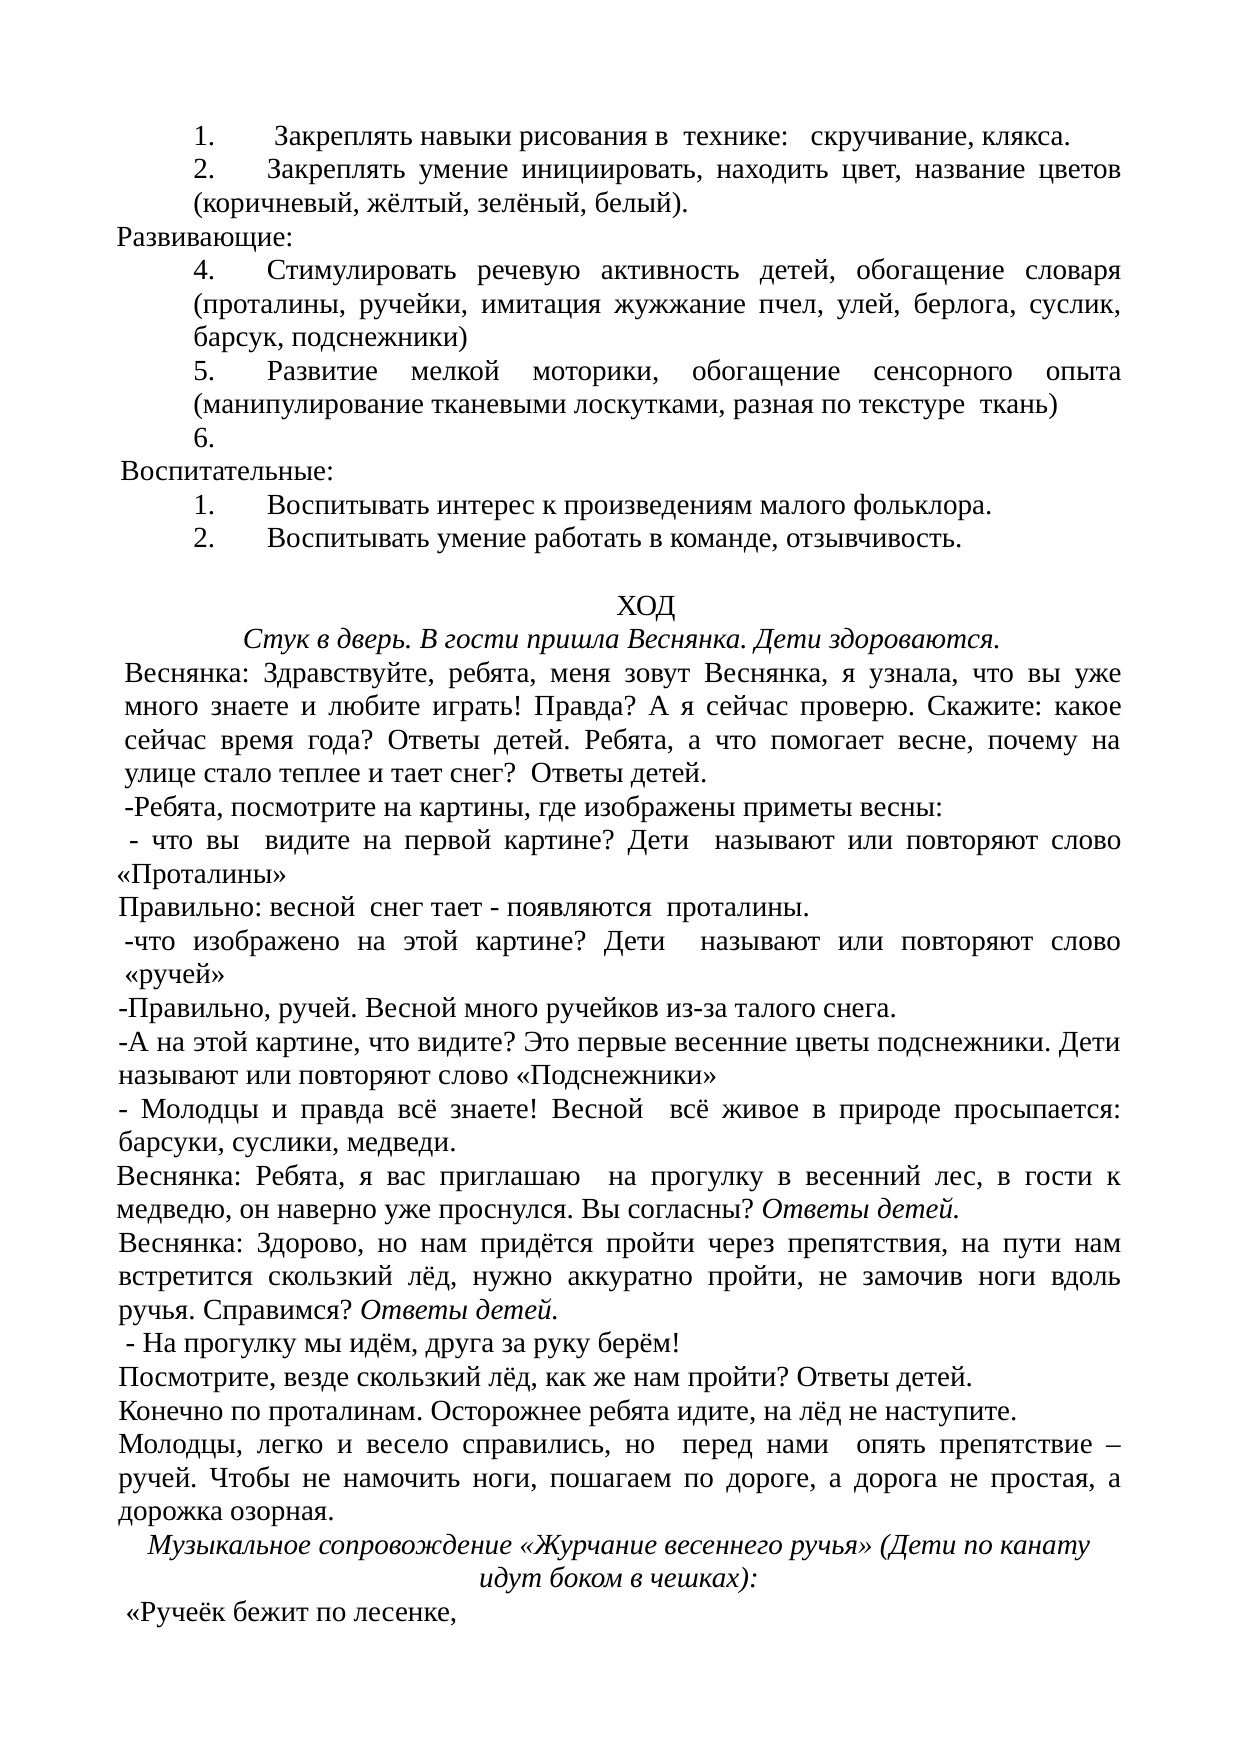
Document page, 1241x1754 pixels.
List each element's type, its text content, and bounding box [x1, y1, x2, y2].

text -А на этой картине, что видите? Это первые весенние цветы подснежники. Дети называют или повторяют слово «Подснежники» [118, 1024, 1122, 1091]
text Посмотрите, везде скользкий лёд, как же нам пройти? Ответы детей. [118, 1359, 1122, 1393]
list Воспитывать умение работать в команде, отзывчивость. [193, 521, 1122, 554]
text - Молодцы и правда всё знаете! Весной всё живое в природе просыпается: барсуки, суслики, медведи. [118, 1091, 1122, 1158]
list Воспитывать интерес к произведениям малого фольклора. [193, 487, 1122, 521]
text Воспитательные: [120, 453, 1122, 487]
list Закреплять умение инициировать, находить цвет, название цветов (коричневый, жёлтый, зелёный, белый). [193, 152, 1122, 219]
text Конечно по проталинам. Осторожнее ребята идите, на лёд не наступите. [118, 1393, 1122, 1426]
text -Ребята, посмотрите на картины, где изображены приметы весны: [124, 789, 1122, 822]
text Правильно: весной снег тает - появляются проталины. [118, 889, 1122, 923]
text - что вы видите на первой картине? Дети называют или повторяют слово «Проталины» [116, 822, 1122, 889]
list Закреплять навыки рисования в технике: скручивание, клякса. [193, 118, 1122, 152]
text Развивающие: [116, 219, 1122, 252]
text Стук в дверь. В гости пришла Веснянка. Дети здороваются. [124, 621, 1122, 655]
text «Ручеёк бежит по лесенке, [118, 1594, 1122, 1627]
text Музыкальное сопровождение «Журчание весеннего ручья» (Дети по канату идут боком в чешках): [118, 1527, 1122, 1594]
text ХОД [118, 588, 1122, 621]
text -что изображено на этой картине? Дети называют или повторяют слово «ручей» [124, 923, 1122, 990]
text Молодцы, легко и весело справились, но перед нами опять препятствие – ручей. Чтобы не намочить ноги, пошагаем по дороге, а дорога не простая, а дорожка озорная. [118, 1426, 1122, 1527]
text Веснянка: Здорово, но нам придётся пройти через препятствия, на пути нам встретится скользкий лёд, нужно аккуратно пройти, не замочив ноги вдоль ручья. Справимся? Ответы детей. [118, 1225, 1122, 1326]
list Развитие мелкой моторики, обогащение сенсорного опыта (манипулирование тканевыми лоскутками, разная по текстуре ткань) [193, 353, 1122, 420]
text -Правильно, ручей. Весной много ручейков из-за талого снега. [118, 990, 1122, 1024]
text Веснянка: Здравствуйте, ребята, меня зовут Веснянка, я узнала, что вы уже много знаете и любите играть! Правда? А я сейчас проверю. Скажите: какое сейчас время года? Ответы детей. Ребята, а что помогает весне, почему на улице стало теплее и тает снег? Ответы детей. [124, 655, 1122, 789]
text - На прогулку мы идём, друга за руку берём! [118, 1326, 1122, 1359]
text Веснянка: Ребята, я вас приглашаю на прогулку в весенний лес, в гости к медведю, он наверно уже проснулся. Вы согласны? Ответы детей. [116, 1158, 1122, 1225]
list Стимулировать речевую активность детей, обогащение словаря (проталины, ручейки, имитация жужжание пчел, улей, берлога, суслик, барсук, подснежники) [193, 252, 1122, 353]
